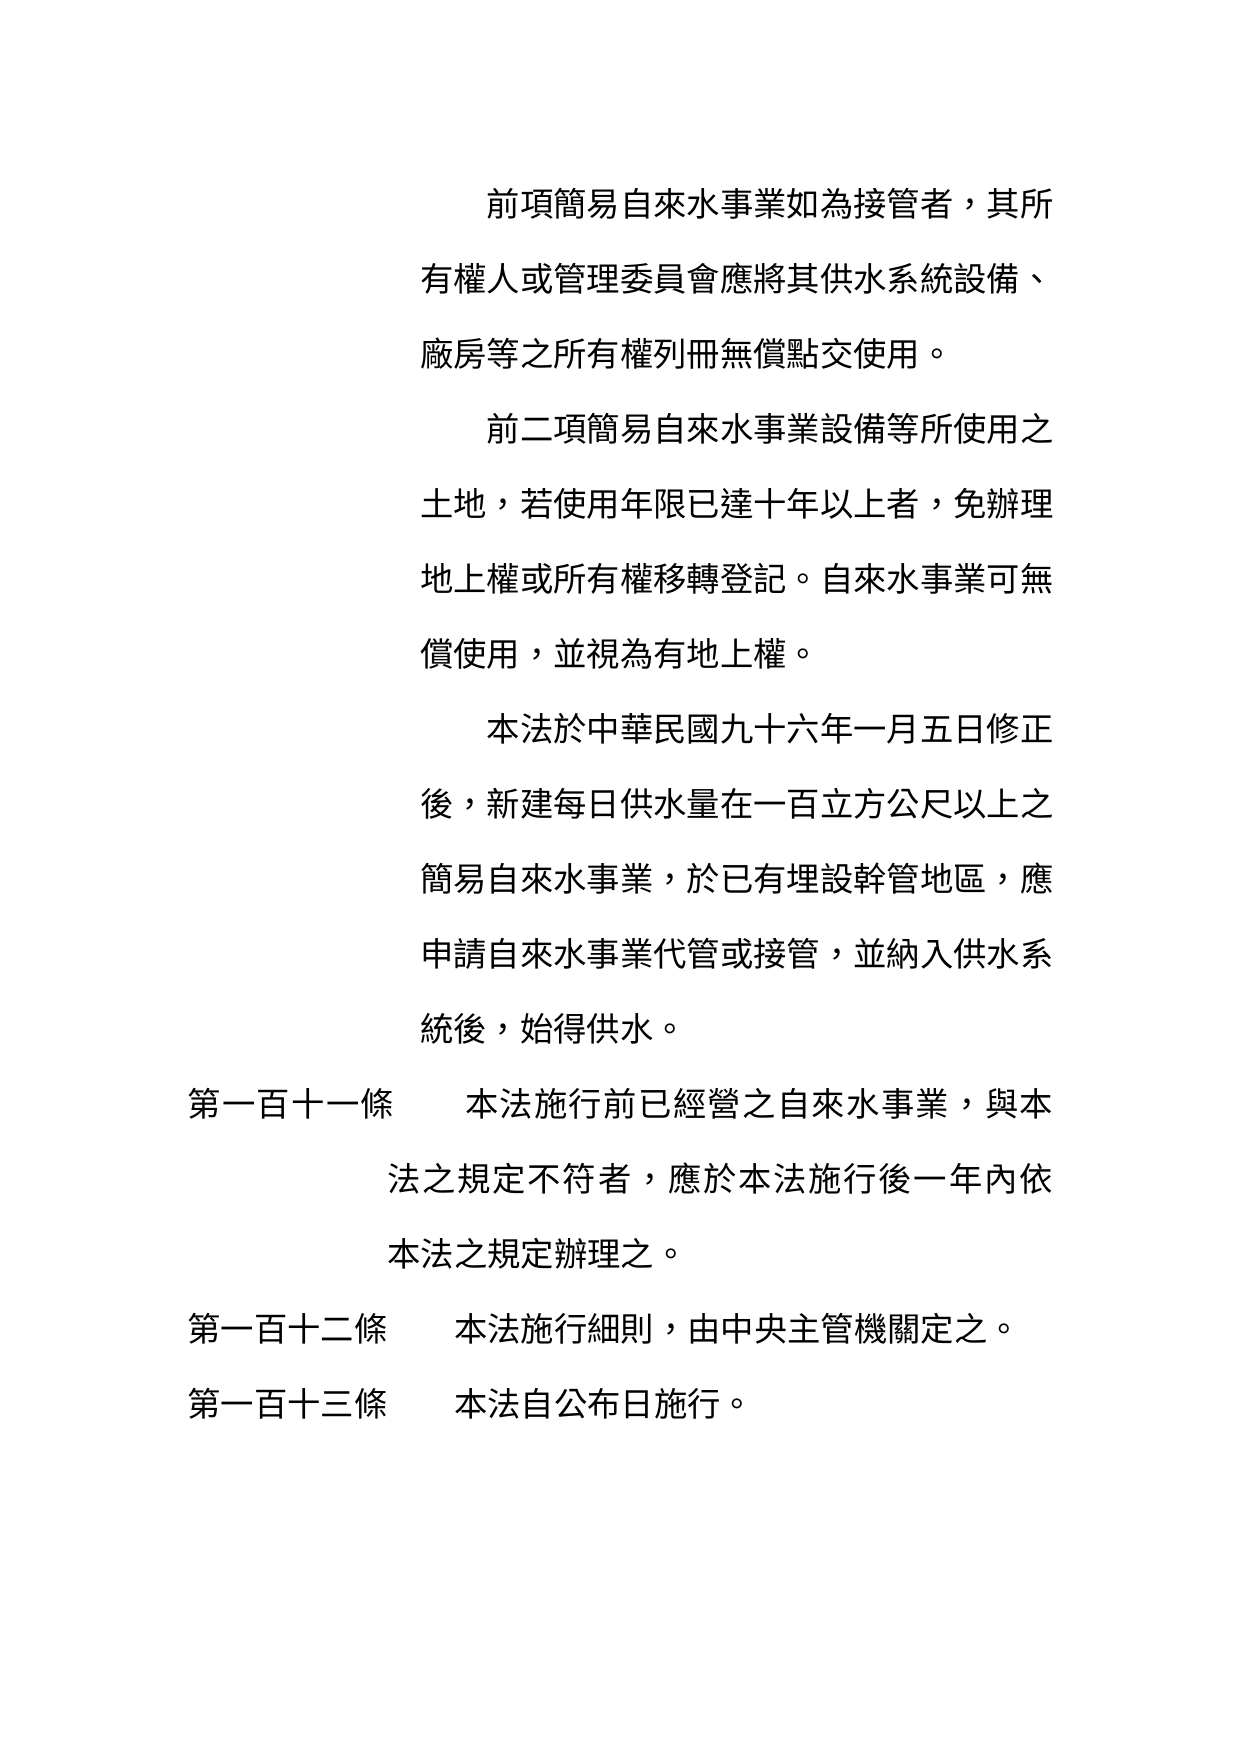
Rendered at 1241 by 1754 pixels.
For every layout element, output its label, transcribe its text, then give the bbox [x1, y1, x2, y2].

text 前項簡易自來水事業如為接管者，其所有權人或管理委員會應將其供水系統設備、廠房等之所有權列冊無償點交使用。 [420, 164, 1053, 389]
text 第一百十二條 本法施行細則，由中央主管機關定之。 [187, 1289, 1053, 1364]
text 前二項簡易自來水事業設備等所使用之土地，若使用年限已達十年以上者，免辦理地上權或所有權移轉登記。自來水事業可無償使用，並視為有地上權。 [420, 389, 1053, 689]
text 第一百十三條 本法自公布日施行。 [187, 1364, 1053, 1439]
text 本法於中華民國九十六年一月五日修正後，新建每日供水量在一百立方公尺以上之簡易自來水事業，於已有埋設幹管地區，應申請自來水事業代管或接管，並納入供水系統後，始得供水。 [420, 689, 1053, 1064]
text 第一百十一條 本法施行前已經營之自來水事業，與本法之規定不符者，應於本法施行後一年內依本法之規定辦理之。 [187, 1064, 1053, 1289]
